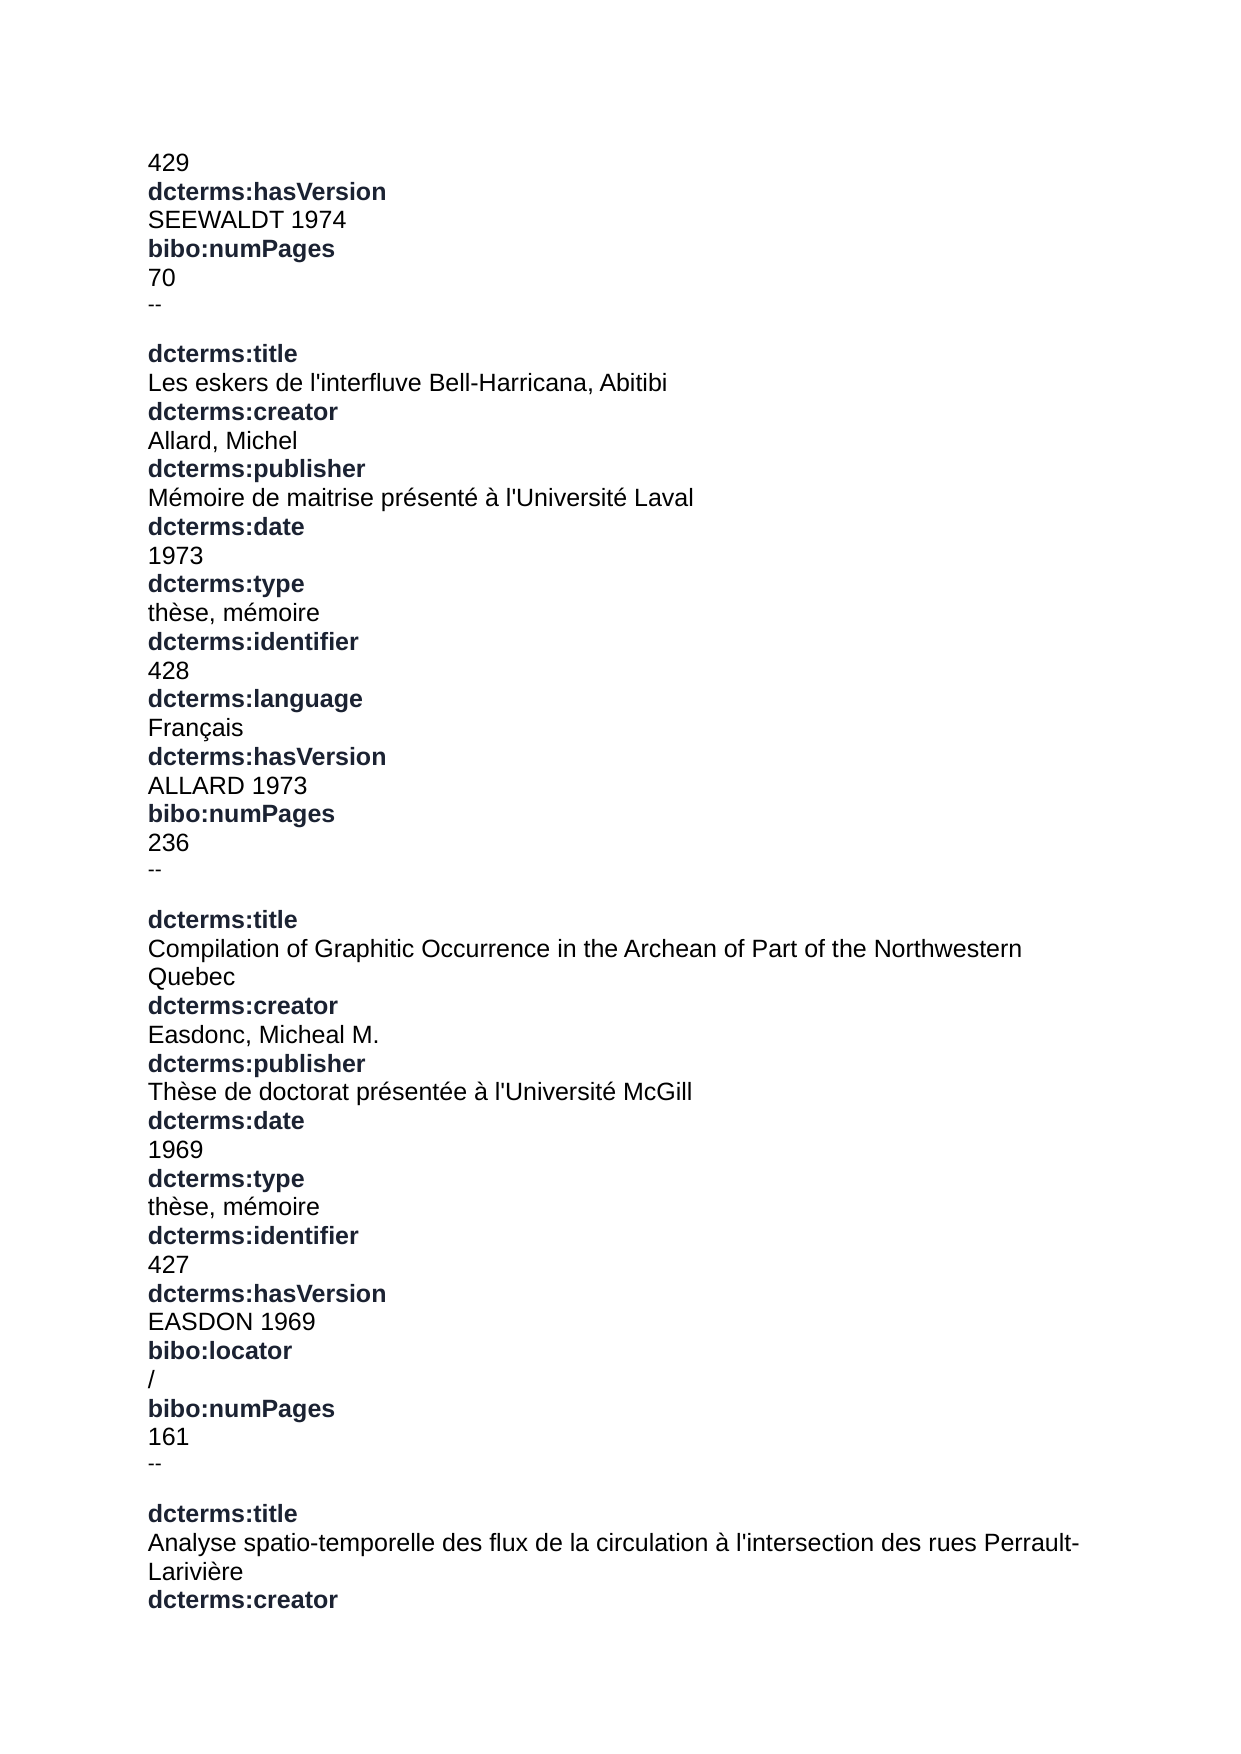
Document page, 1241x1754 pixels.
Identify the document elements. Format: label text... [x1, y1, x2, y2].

text dcterms:title [148, 339, 1092, 368]
text Analyse spatio-temporelle des flux de la circulation à l'intersection des rues Perrault-Larivière [148, 1528, 1092, 1585]
text EASDON 1969 [148, 1307, 1092, 1336]
text 1973 [148, 541, 1092, 569]
text dcterms:date [148, 512, 1092, 541]
text thèse, mémoire [148, 598, 1092, 627]
text 1969 [148, 1135, 1092, 1163]
text dcterms:title [148, 905, 1092, 933]
text dcterms:hasVersion [148, 176, 1092, 205]
text dcterms:type [148, 1163, 1092, 1192]
text / [148, 1365, 1092, 1393]
text Mémoire de maitrise présenté à l'Université Laval [148, 483, 1092, 512]
text -- [148, 1451, 1092, 1475]
text bibo:numPages [148, 1393, 1092, 1422]
text dcterms:language [148, 684, 1092, 713]
text -- [148, 857, 1092, 881]
text Allard, Michel [148, 426, 1092, 454]
text bibo:numPages [148, 234, 1092, 263]
text 236 [148, 828, 1092, 857]
text Les eskers de l'interfluve Bell-Harricana, Abitibi [148, 368, 1092, 397]
text 70 [148, 263, 1092, 291]
text dcterms:identifier [148, 1221, 1092, 1250]
text dcterms:hasVersion [148, 1278, 1092, 1307]
text 427 [148, 1250, 1092, 1278]
text thèse, mémoire [148, 1192, 1092, 1221]
text dcterms:publisher [148, 1048, 1092, 1077]
text dcterms:creator [148, 991, 1092, 1020]
text 429 [148, 148, 1092, 176]
text bibo:numPages [148, 799, 1092, 828]
text Easdonc, Micheal M. [148, 1020, 1092, 1048]
text ALLARD 1973 [148, 771, 1092, 799]
text dcterms:creator [148, 397, 1092, 426]
text dcterms:identifier [148, 627, 1092, 656]
text SEEWALDT 1974 [148, 205, 1092, 234]
text -- [148, 291, 1092, 315]
text 161 [148, 1422, 1092, 1451]
text dcterms:title [148, 1499, 1092, 1528]
text dcterms:date [148, 1106, 1092, 1135]
text dcterms:creator [148, 1585, 1092, 1614]
text Français [148, 713, 1092, 742]
text 428 [148, 656, 1092, 684]
text Thèse de doctorat présentée à l'Université McGill [148, 1077, 1092, 1106]
text dcterms:hasVersion [148, 742, 1092, 771]
text bibo:locator [148, 1336, 1092, 1365]
text Compilation of Graphitic Occurrence in the Archean of Part of the Northwestern Quebec [148, 933, 1092, 991]
text dcterms:type [148, 569, 1092, 598]
text dcterms:publisher [148, 454, 1092, 483]
